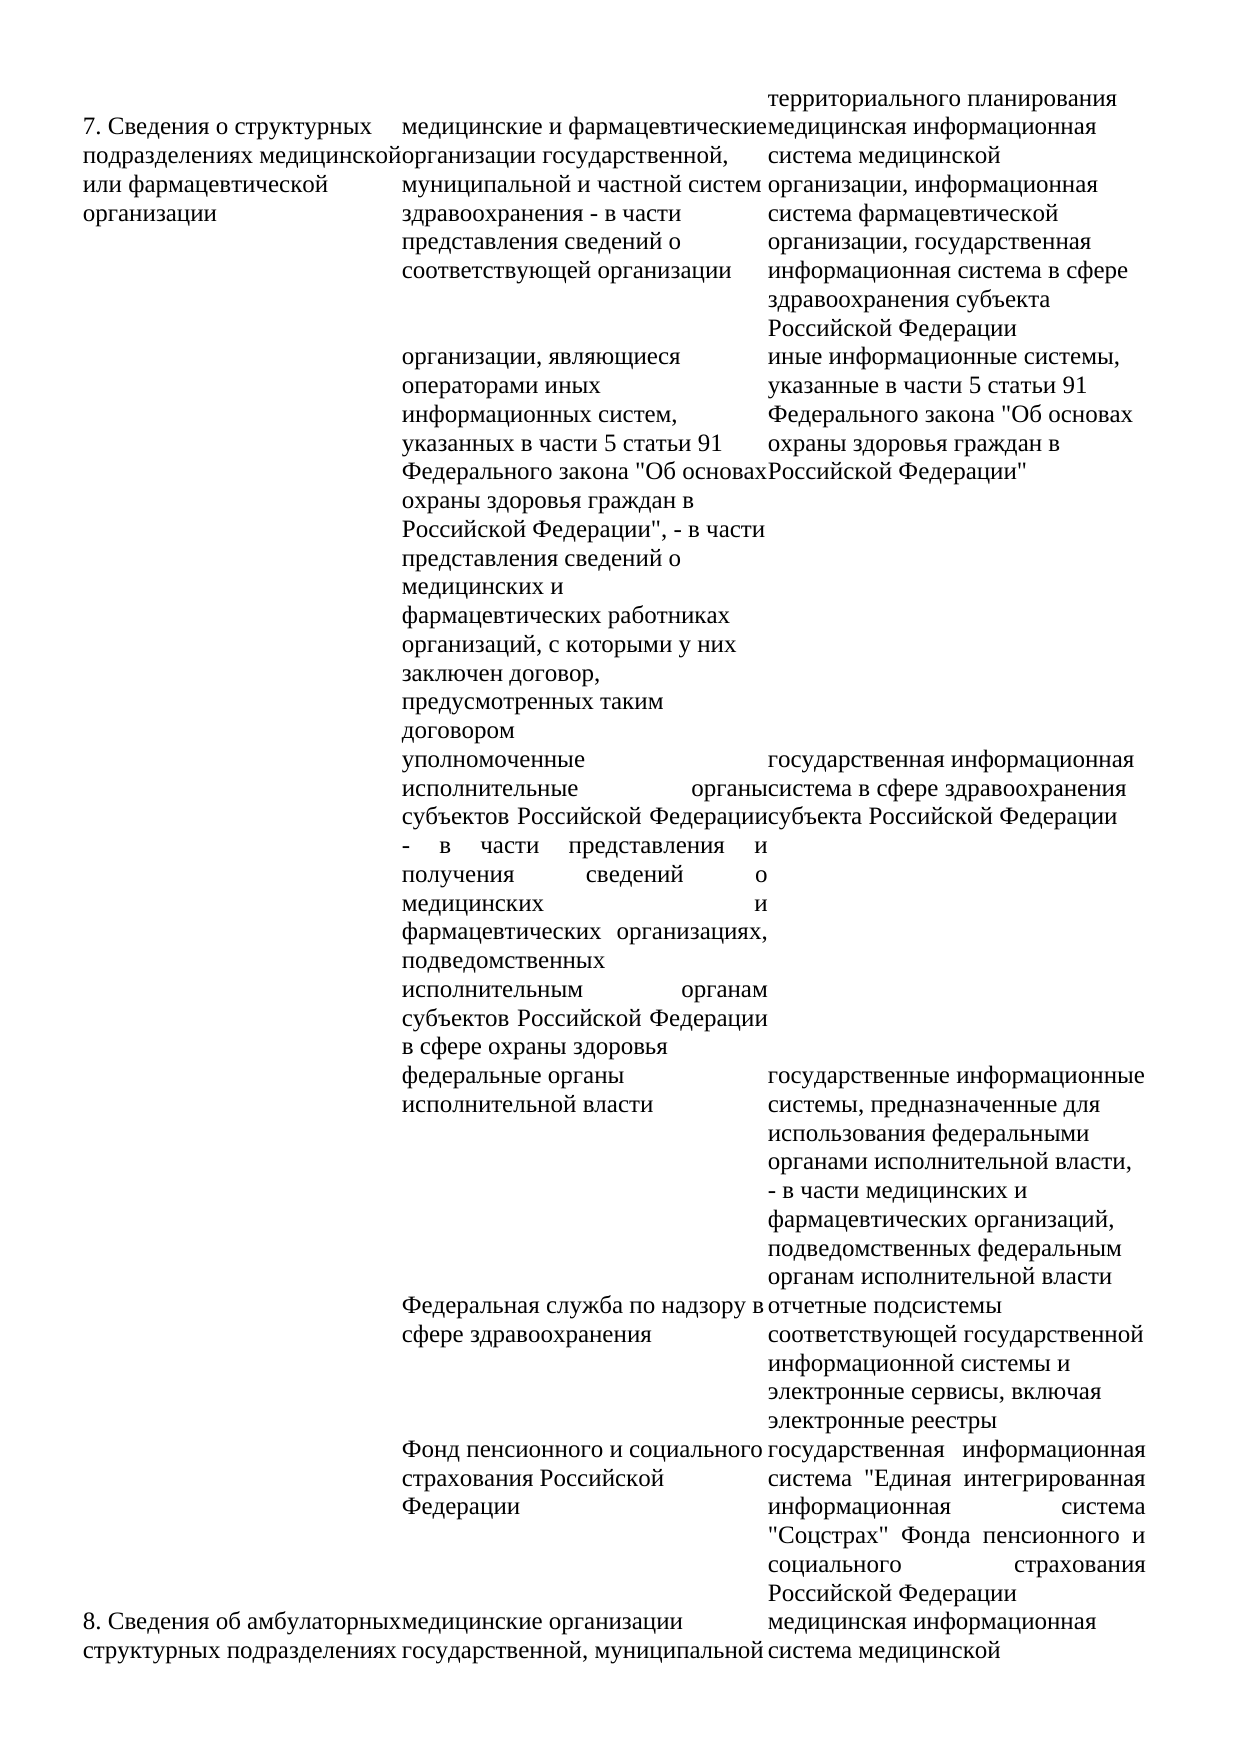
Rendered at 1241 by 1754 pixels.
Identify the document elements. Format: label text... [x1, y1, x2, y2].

table_cell территориального планирования [768, 83, 1146, 111]
table_cell 7. Сведения о структурных подразделениях медицинской или фармацевтической организации [83, 111, 402, 341]
table_cell Фонд пенсионного и социального страхования Российской Федерации [402, 1434, 768, 1606]
table_cell отчетные подсистемы соответствующей государственной информационной системы и электронные сервисы, включая электронные реестры [768, 1290, 1146, 1434]
table_cell 8. Сведения об амбулаторных структурных подразделениях [83, 1606, 402, 1664]
table_cell иные информационные системы, указанные в части 5 статьи 91 Федерального закона "Об основах охраны здоровья граждан в Российской Федерации" [768, 341, 1146, 744]
table_cell [83, 341, 402, 744]
table_cell [83, 744, 402, 1060]
table_cell уполномоченные исполнительные органы субъектов Российской Федерации - в части представления и получения сведений о медицинских и фармацевтических организациях, подведомственных исполнительным органам субъектов Российской Федерации в сфере охраны здоровья [402, 744, 768, 1060]
table_cell [83, 1290, 402, 1434]
table_cell [83, 1434, 402, 1606]
table_cell [83, 1060, 402, 1290]
table_cell государственная информационная система "Единая интегрированная информационная система "Соцстрах" Фонда пенсионного и социального страхования Российской Федерации [768, 1434, 1146, 1606]
table_cell медицинские и фармацевтические организации государственной, муниципальной и частной систем здравоохранения - в части представления сведений о соответствующей организации [402, 111, 768, 341]
table_cell [83, 83, 402, 111]
table_cell организации, являющиеся операторами иных информационных систем, указанных в части 5 статьи 91 Федерального закона "Об основах охраны здоровья граждан в Российской Федерации", - в части представления сведений о медицинских и фармацевтических работниках организаций, с которыми у них заключен договор, предусмотренных таким договором [402, 341, 768, 744]
table_cell [402, 83, 768, 111]
table_cell государственные информационные системы, предназначенные для использования федеральными органами исполнительной власти, - в части медицинских и фармацевтических организаций, подведомственных федеральным органам исполнительной власти [768, 1060, 1146, 1290]
table_cell медицинские организации государственной, муниципальной [402, 1606, 768, 1664]
table_cell медицинская информационная система медицинской [768, 1606, 1146, 1664]
table_cell медицинская информационная система медицинской организации, информационная система фармацевтической организации, государственная информационная система в сфере здравоохранения субъекта Российской Федерации [768, 111, 1146, 341]
table_cell Федеральная служба по надзору в сфере здравоохранения [402, 1290, 768, 1434]
table_cell государственная информационная система в сфере здравоохранения субъекта Российской Федерации [768, 744, 1146, 1060]
table_cell федеральные органы исполнительной власти [402, 1060, 768, 1290]
